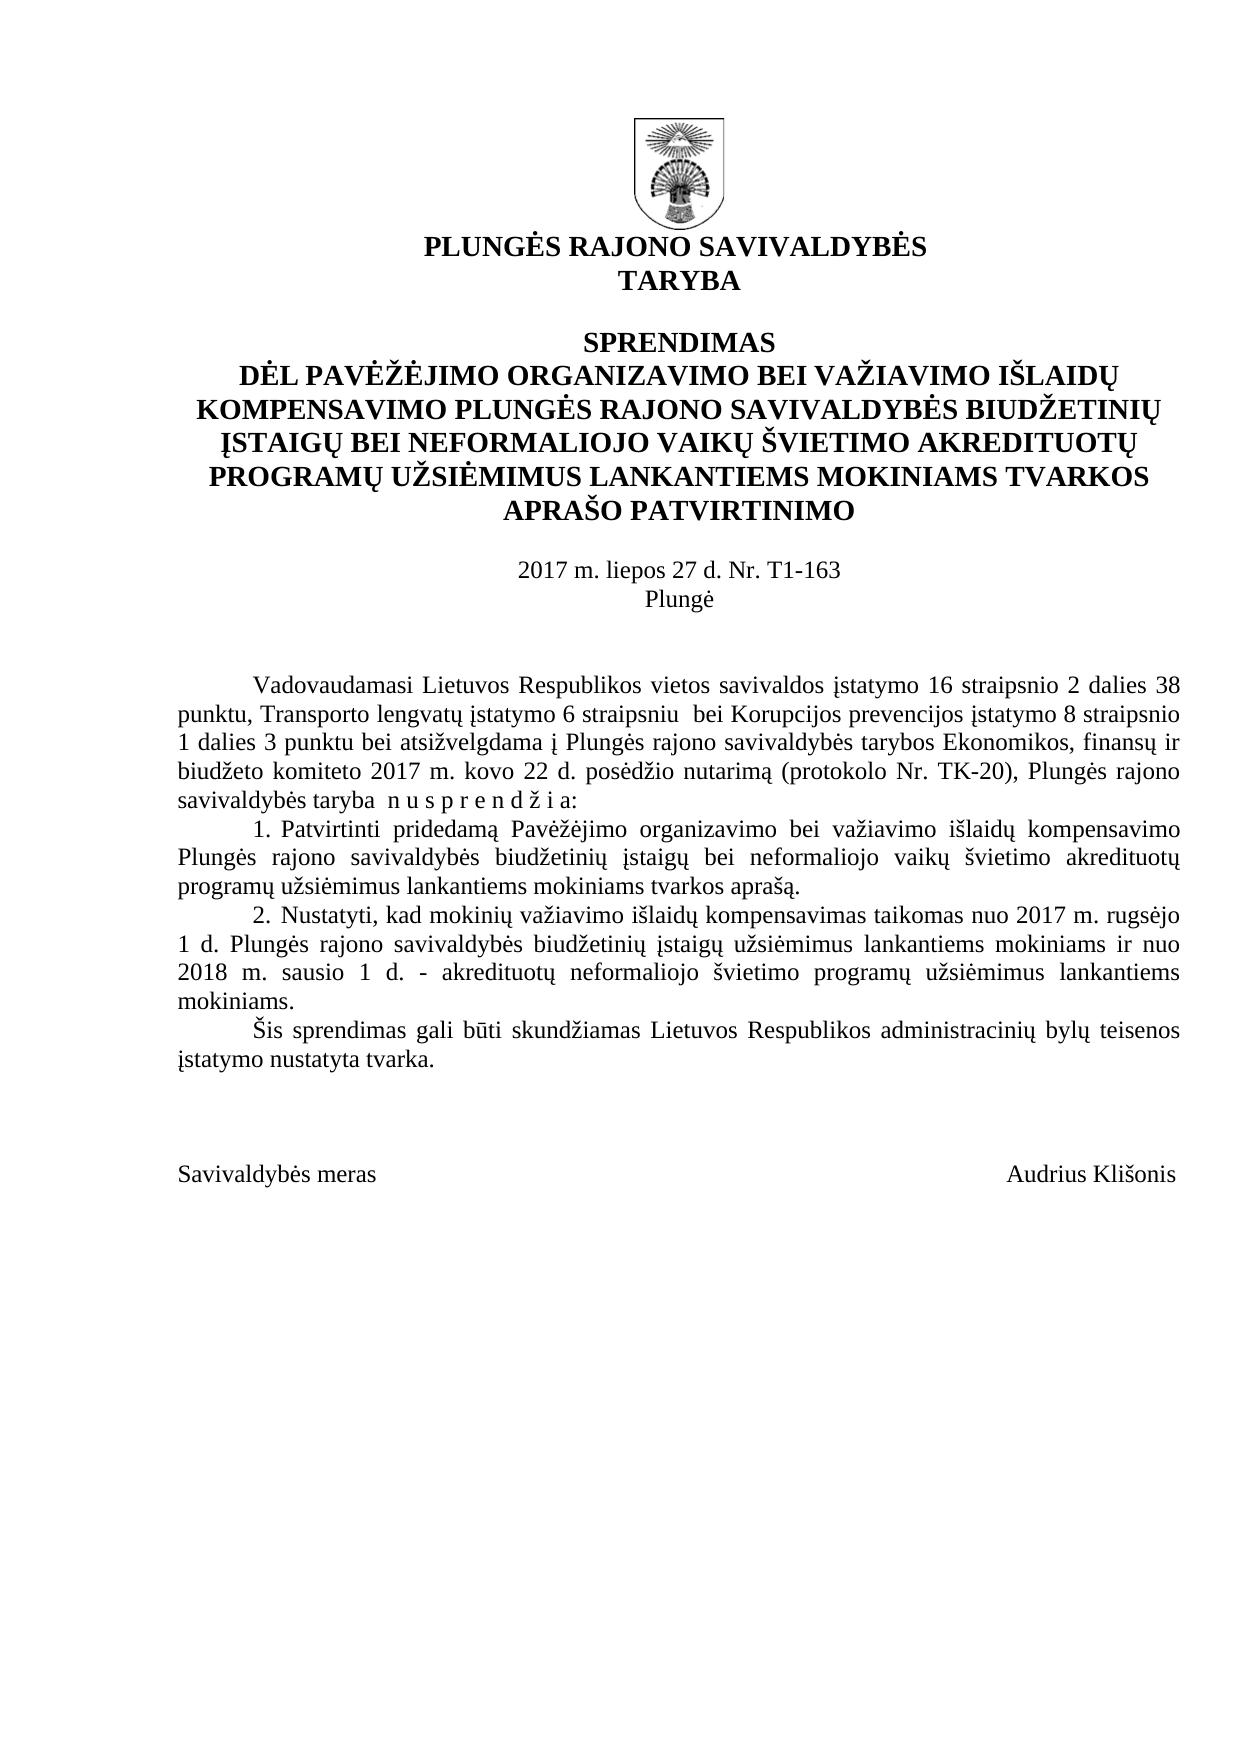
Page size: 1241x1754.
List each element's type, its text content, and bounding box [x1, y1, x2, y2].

text 2017 m. liepos 27 d. Nr. T1-163 [177, 555, 1181, 584]
text 2. Nustatyti, kad mokinių važiavimo išlaidų kompensavimas taikomas nuo 2017 m. rugsėjo 1 d. Plungės rajono savivaldybės biudžetinių įstaigų užsiėmimus lankantiems mokiniams ir nuo 2018 m. sausio 1 d. - akredituotų neformaliojo švietimo programų užsiėmimus lankantiems mokiniams. [177, 900, 1181, 1015]
text DĖL PAVĖŽĖJIMO ORGANIZAVIMO BEI VAŽIAVIMO IŠLAIDŲ KOMPENSAVIMO PLUNGĖS RAJONO SAVIVALDYBĖS BIUDŽETINIŲ ĮSTAIGŲ BEI NEFORMALIOJO VAIKŲ ŠVIETIMO AKREDITUOTŲ PROGRAMŲ UŽSIĖMIMUS LANKANTIEMS MOKINIAMS TVARKOS APRAŠO PATVIRTINIMO [177, 358, 1181, 526]
text 1. Patvirtinti pridedamą Pavėžėjimo organizavimo bei važiavimo išlaidų kompensavimo Plungės rajono savivaldybės biudžetinių įstaigų bei neformaliojo vaikų švietimo akredituotų programų užsiėmimus lankantiems mokiniams tvarkos aprašą. [177, 814, 1181, 900]
text Vadovaudamasi Lietuvos Respublikos vietos savivaldos įstatymo 16 straipsnio 2 dalies 38 punktu, Transporto lengvatų įstatymo 6 straipsniu bei Korupcijos prevencijos įstatymo 8 straipsnio 1 dalies 3 punktu bei atsižvelgdama į Plungės rajono savivaldybės tarybos Ekonomikos, finansų ir biudžeto komiteto 2017 m. kovo 22 d. posėdžio nutarimą (protokolo Nr. TK-20), Plungės rajono savivaldybės taryba n u s p r e n d ž i a: [177, 670, 1181, 814]
text Šis sprendimas gali būti skundžiamas Lietuvos Respublikos administracinių bylų teisenos įstatymo nustatyta tvarka. [177, 1015, 1181, 1072]
text SPRENDIMAS [177, 325, 1181, 358]
text PLUNGĖS RAJONO SAVIVALDYBĖS TARYBA [177, 229, 1181, 296]
text Savivaldybės meras Audrius Klišonis [177, 1159, 1181, 1187]
text Plungė [177, 584, 1181, 612]
